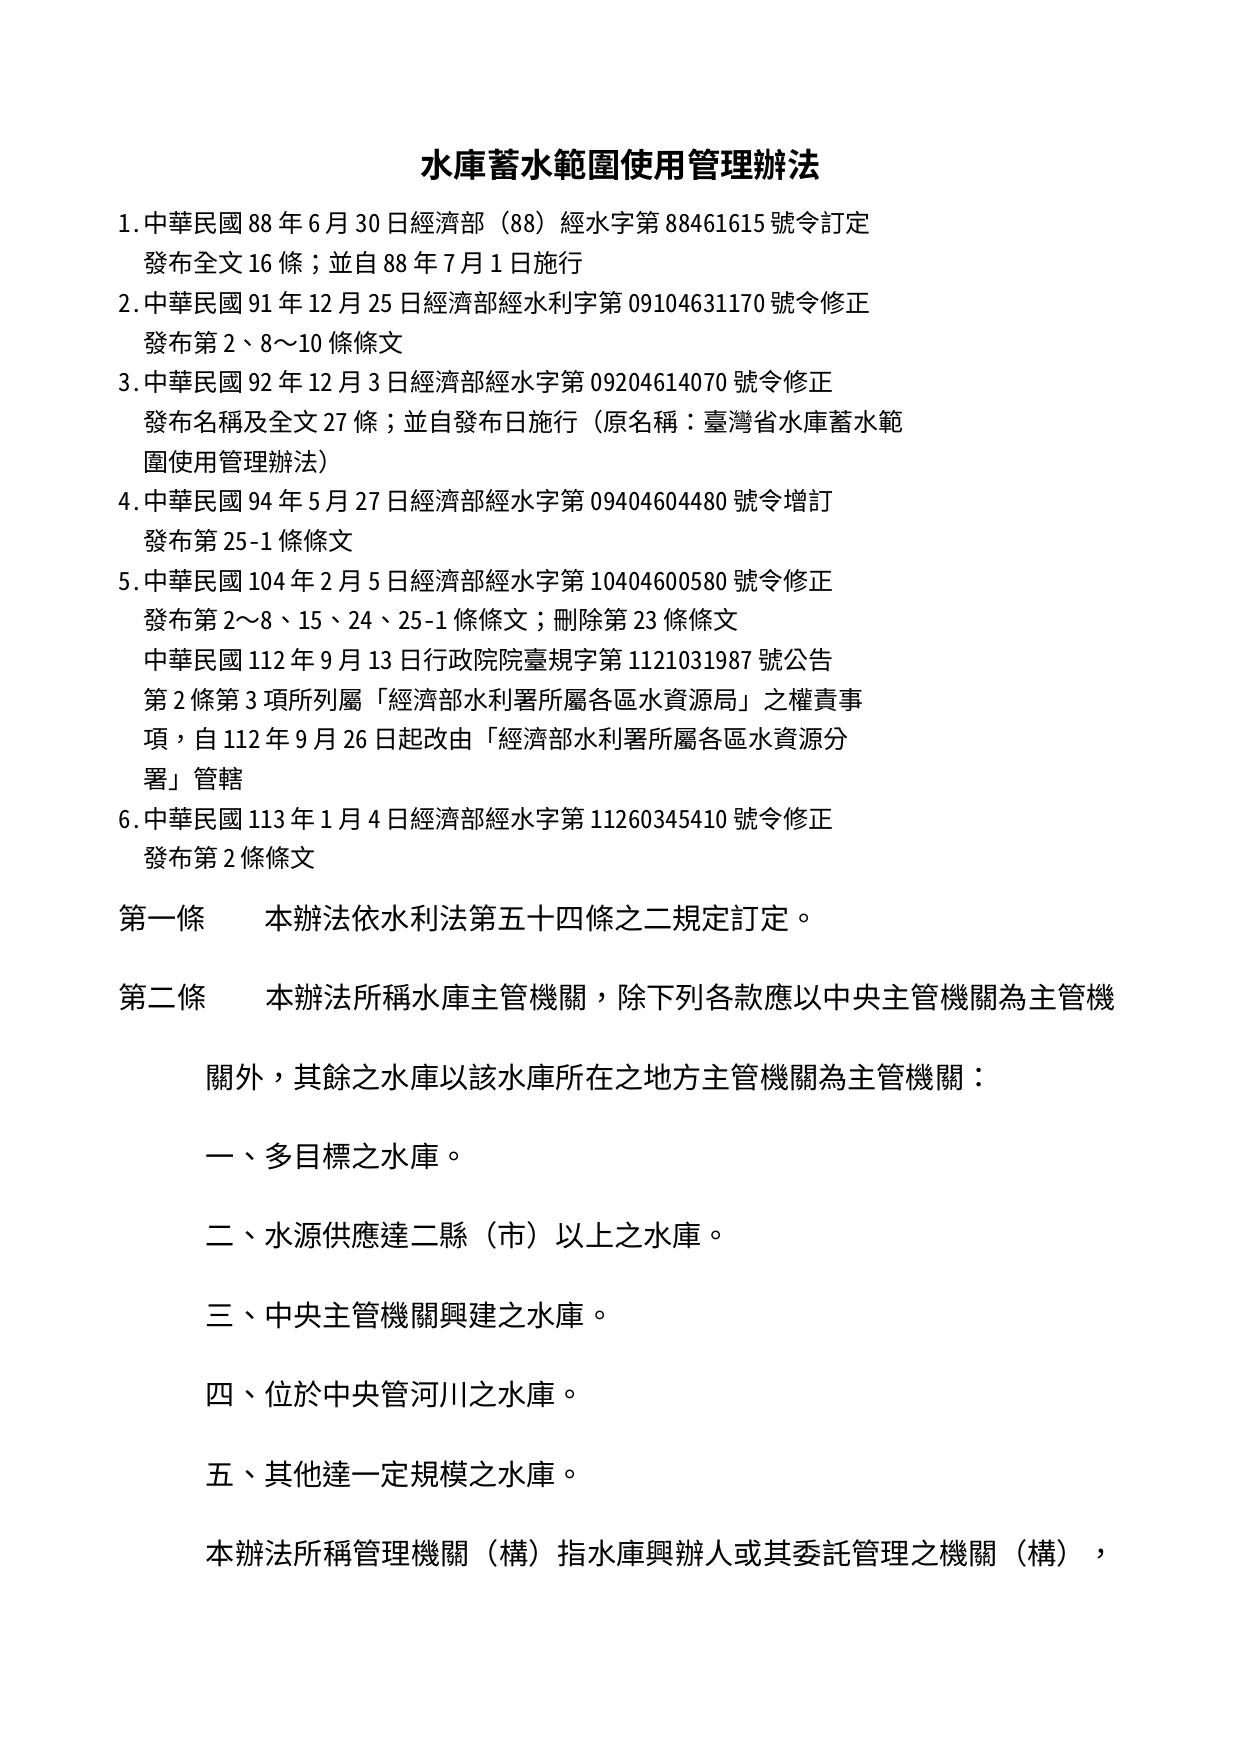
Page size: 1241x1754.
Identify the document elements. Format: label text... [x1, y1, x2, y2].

text 水庫蓄水範圍使用管理辦法 [118, 123, 1122, 202]
text 1.中華民國88年6月30日經濟部（88）經水字第88461615號令訂定 發布全文16條；並自88年7月1日施行 2.中華民國91年12月25日經濟部經水利字第09104631170號令修正 發布第2、8～10條條文 3.中華民國92年12月3日經濟部經水字第09204614070號令修正 發布名稱及全文27條；並自發布日施行（原名稱：臺灣省水庫蓄水範 圍使用管理辦法） 4.中華民國94年5月27日經濟部經水字第09404604480號令增訂 發布第25-1條條文 5.中華民國104年2月5日經濟部經水字第10404600580號令修正 發布第2～8、15、24、25-1條條文；刪除第23條條文 中華民國112年9月13日行政院院臺規字第1121031987號公告 第2條第3項所列屬「經濟部水利署所屬各區水資源局」之權責事 項，自112年9月26日起改由「經濟部水利署所屬各區水資源分 署」管轄 6.中華民國113年1月4日經濟部經水字第11260345410號令修正 發布第2條條文 [118, 202, 1122, 877]
text 第二條 本辦法所稱水庫主管機關，除下列各款應以中央主管機關為主管機關外，其餘之水庫以該水庫所在之地方主管機關為主管機關： 一、多目標之水庫。 二、水源供應達二縣（市）以上之水庫。 三、中央主管機關興建之水庫。 四、位於中央管河川之水庫。 五、其他達一定規模之水庫。 本辦法所稱管理機關（構）指水庫興辦人或其委託管理之機關（構）， [118, 956, 1117, 1591]
text 第一條 本辦法依水利法第五十四條之二規定訂定。 [118, 877, 1122, 956]
